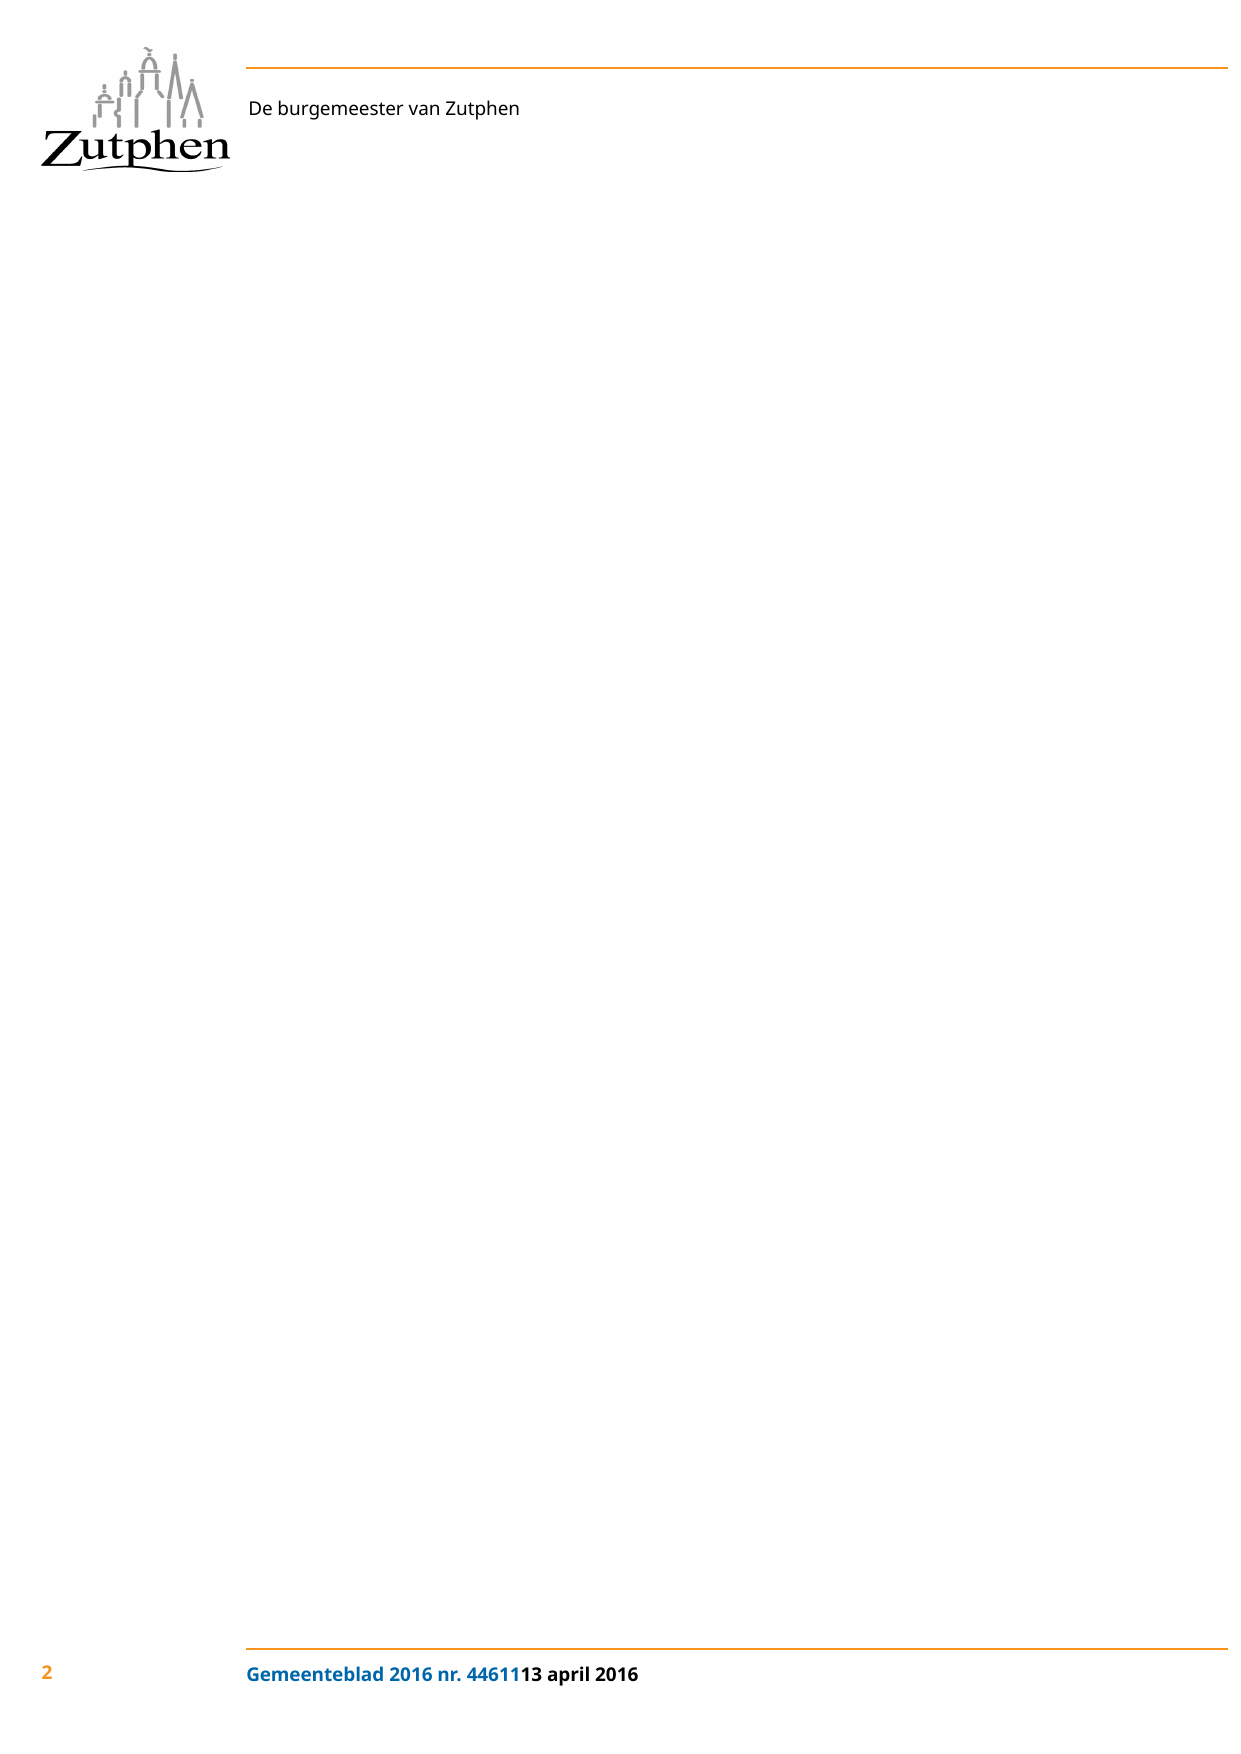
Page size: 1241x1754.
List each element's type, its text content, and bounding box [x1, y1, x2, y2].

text De burgemeester van Zutphen [248, 95, 1152, 121]
picture [41, 47, 231, 172]
